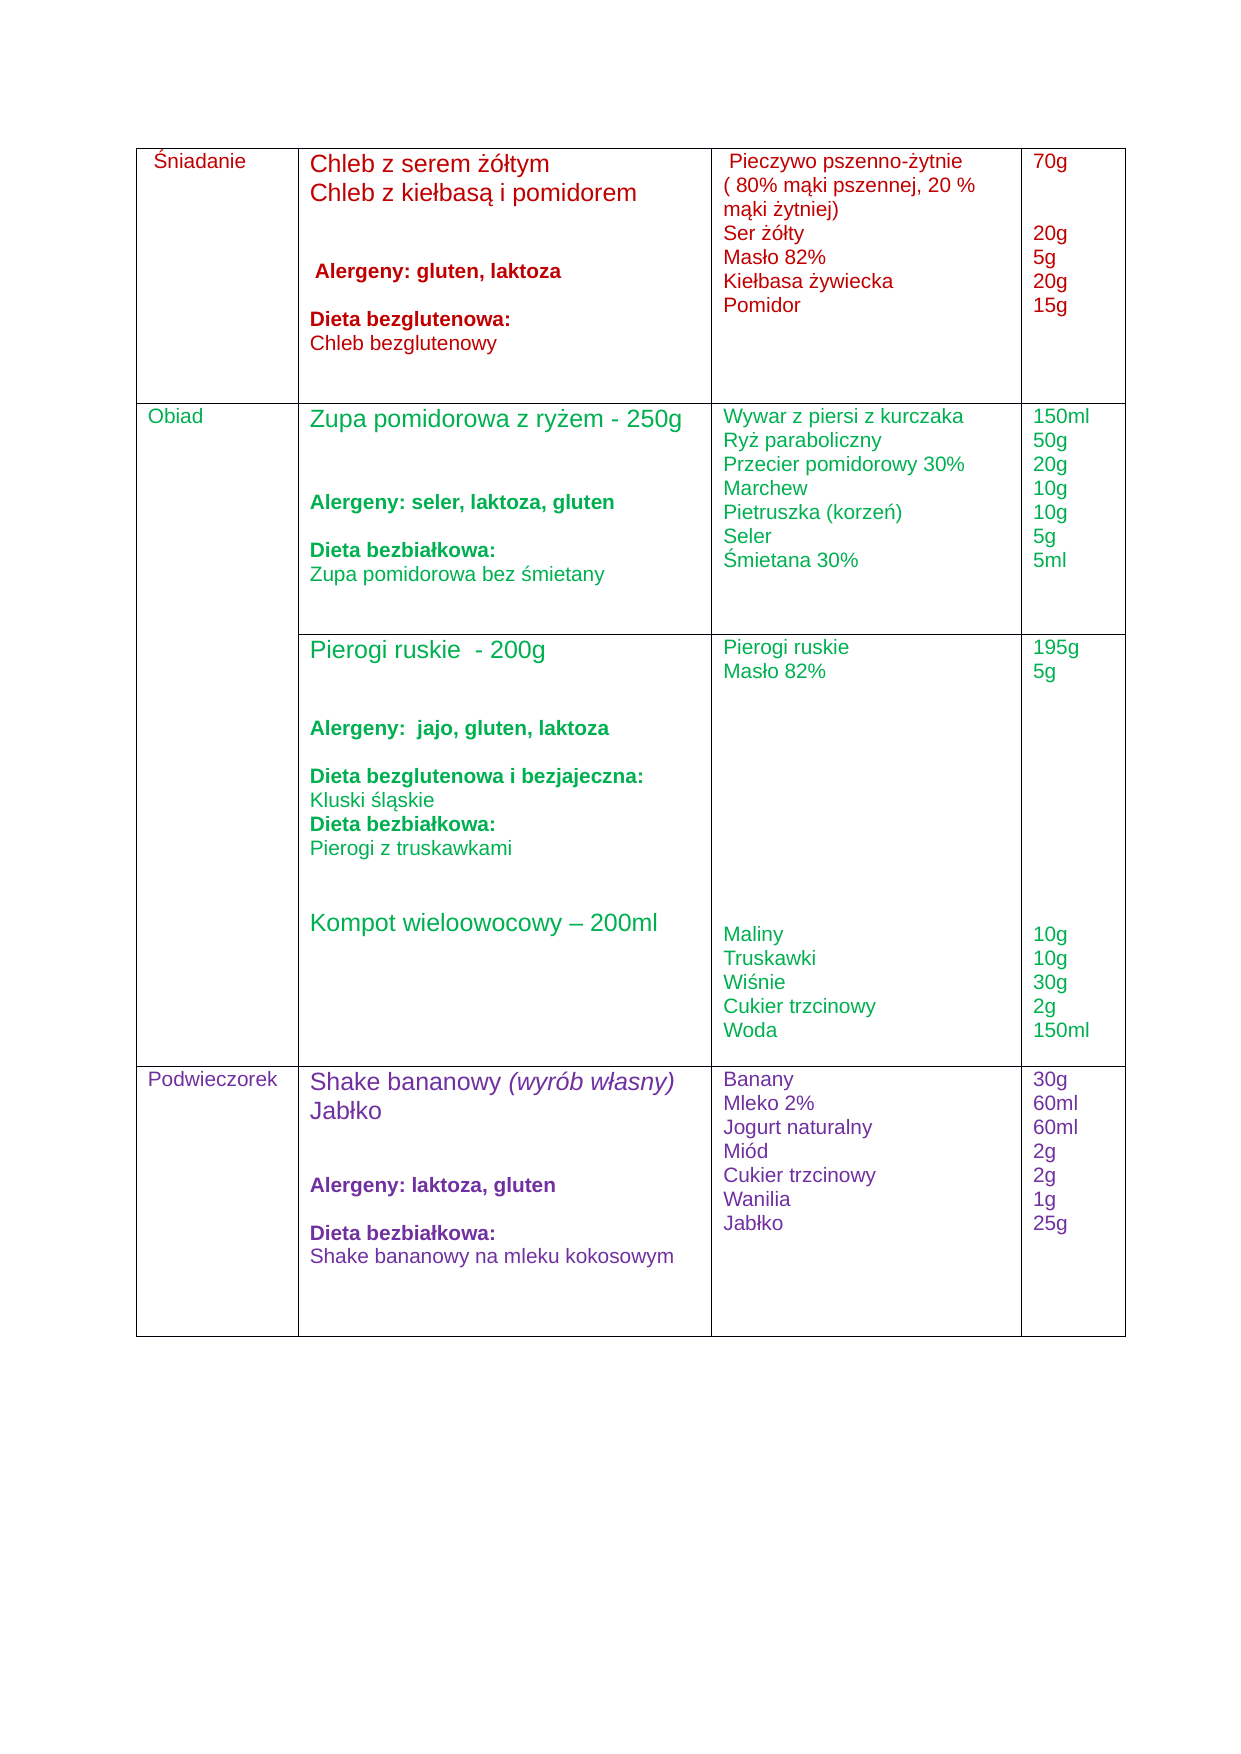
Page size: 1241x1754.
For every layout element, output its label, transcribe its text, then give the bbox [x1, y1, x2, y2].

table_cell Pieczywo pszenno-żytnie ( 80% mąki pszennej, 20 % mąki żytniej) Ser żółty Masło 82% Kiełbasa żywiecka Pomidor [712, 149, 1021, 403]
table_cell Zupa pomidorowa z ryżem - 250g Alergeny: seler, laktoza, gluten Dieta bezbiałkowa: Zupa pomidorowa bez śmietany [299, 404, 711, 634]
table_cell Banany Mleko 2% Jogurt naturalny Miód Cukier trzcinowy Wanilia Jabłko [712, 1067, 1021, 1336]
table_cell Pierogi ruskie - 200g Alergeny: jajo, gluten, laktoza Dieta bezglutenowa i bezjajeczna: Kluski śląskie Dieta bezbiałkowa: Pierogi z truskawkami Kompot wieloowocowy – 200ml [299, 635, 711, 1066]
table_cell Wywar z piersi z kurczaka Ryż paraboliczny Przecier pomidorowy 30% Marchew Pietruszka (korzeń) Seler Śmietana 30% [712, 404, 1021, 634]
table_cell 30g 60ml 60ml 2g 2g 1g 25g [1022, 1067, 1125, 1336]
table_cell 195g 5g 10g 10g 30g 2g 150ml [1022, 635, 1125, 1066]
table_cell Chleb z serem żółtym Chleb z kiełbasą i pomidorem Alergeny: gluten, laktoza Dieta bezglutenowa: Chleb bezglutenowy [299, 149, 711, 403]
table_cell Shake bananowy (wyrób własny) Jabłko Alergeny: laktoza, gluten Dieta bezbiałkowa: Shake bananowy na mleku kokosowym [299, 1067, 711, 1336]
table_cell 150ml 50g 20g 10g 10g 5g 5ml [1022, 404, 1125, 634]
table_cell Śniadanie [137, 149, 298, 403]
table_cell Pierogi ruskie Masło 82% Maliny Truskawki Wiśnie Cukier trzcinowy Woda [712, 635, 1021, 1066]
table_cell 70g 20g 5g 20g 15g [1022, 149, 1125, 403]
table_cell Obiad [137, 404, 298, 1066]
table_cell Podwieczorek [137, 1067, 298, 1336]
